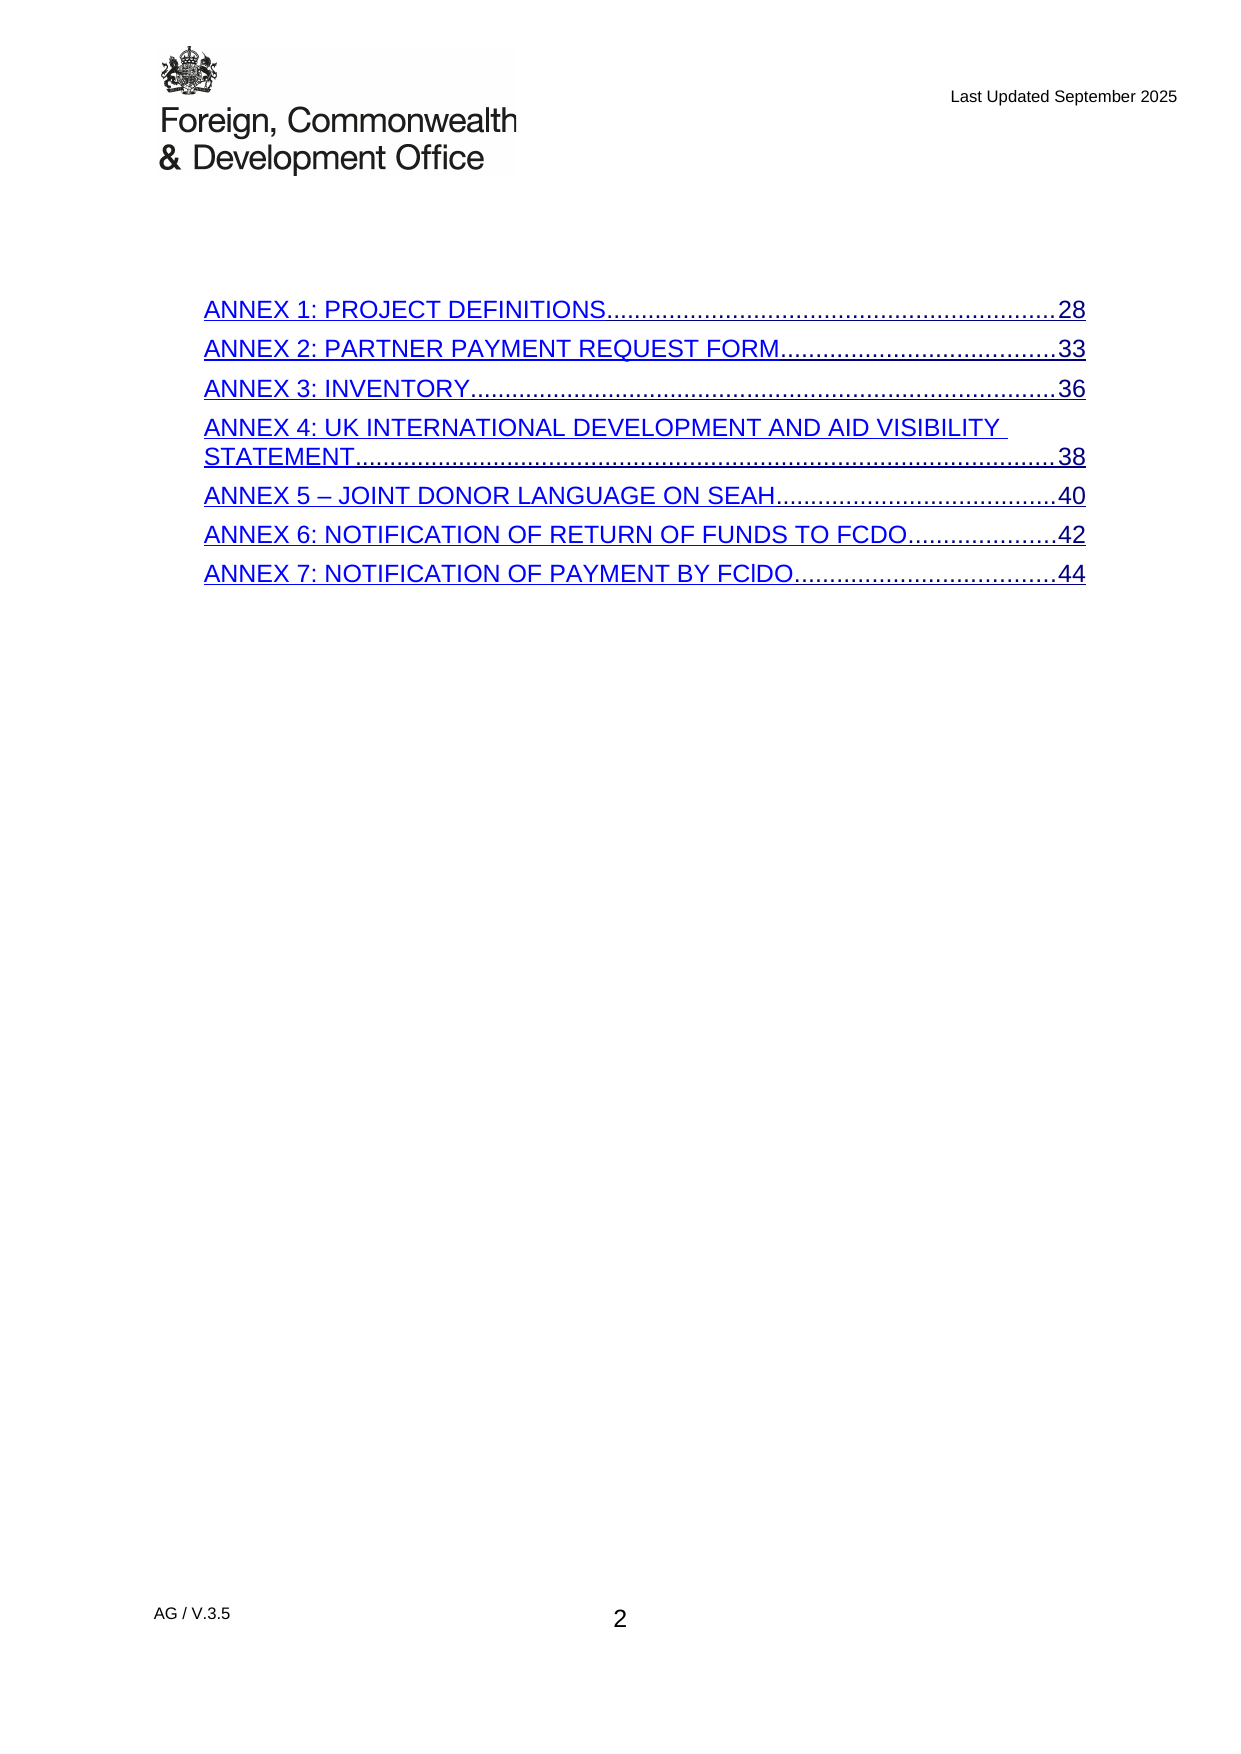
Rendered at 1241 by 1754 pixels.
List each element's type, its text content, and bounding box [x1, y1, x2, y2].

text ANNEX 1: PROJECT DEFINITIONS 28 [203, 295, 1087, 324]
text ANNEX 3: INVENTORY 36 [203, 374, 1087, 402]
text ANNEX 5 – JOINT DONOR LANGUAGE ON SEAH 40 [203, 481, 1087, 509]
text ANNEX 4: UK INTERNATIONAL DEVELOPMENT AND AID VISIBILITY STATEMENT 38 [203, 413, 1087, 470]
text ANNEX 7: NOTIFICATION OF PAYMENT BY FClDO 44 [203, 559, 1087, 588]
text ANNEX 2: PARTNER PAYMENT REQUEST FORM 33 [203, 334, 1087, 363]
text ANNEX 6: NOTIFICATION OF RETURN OF FUNDS TO FCDO 42 [203, 520, 1087, 549]
